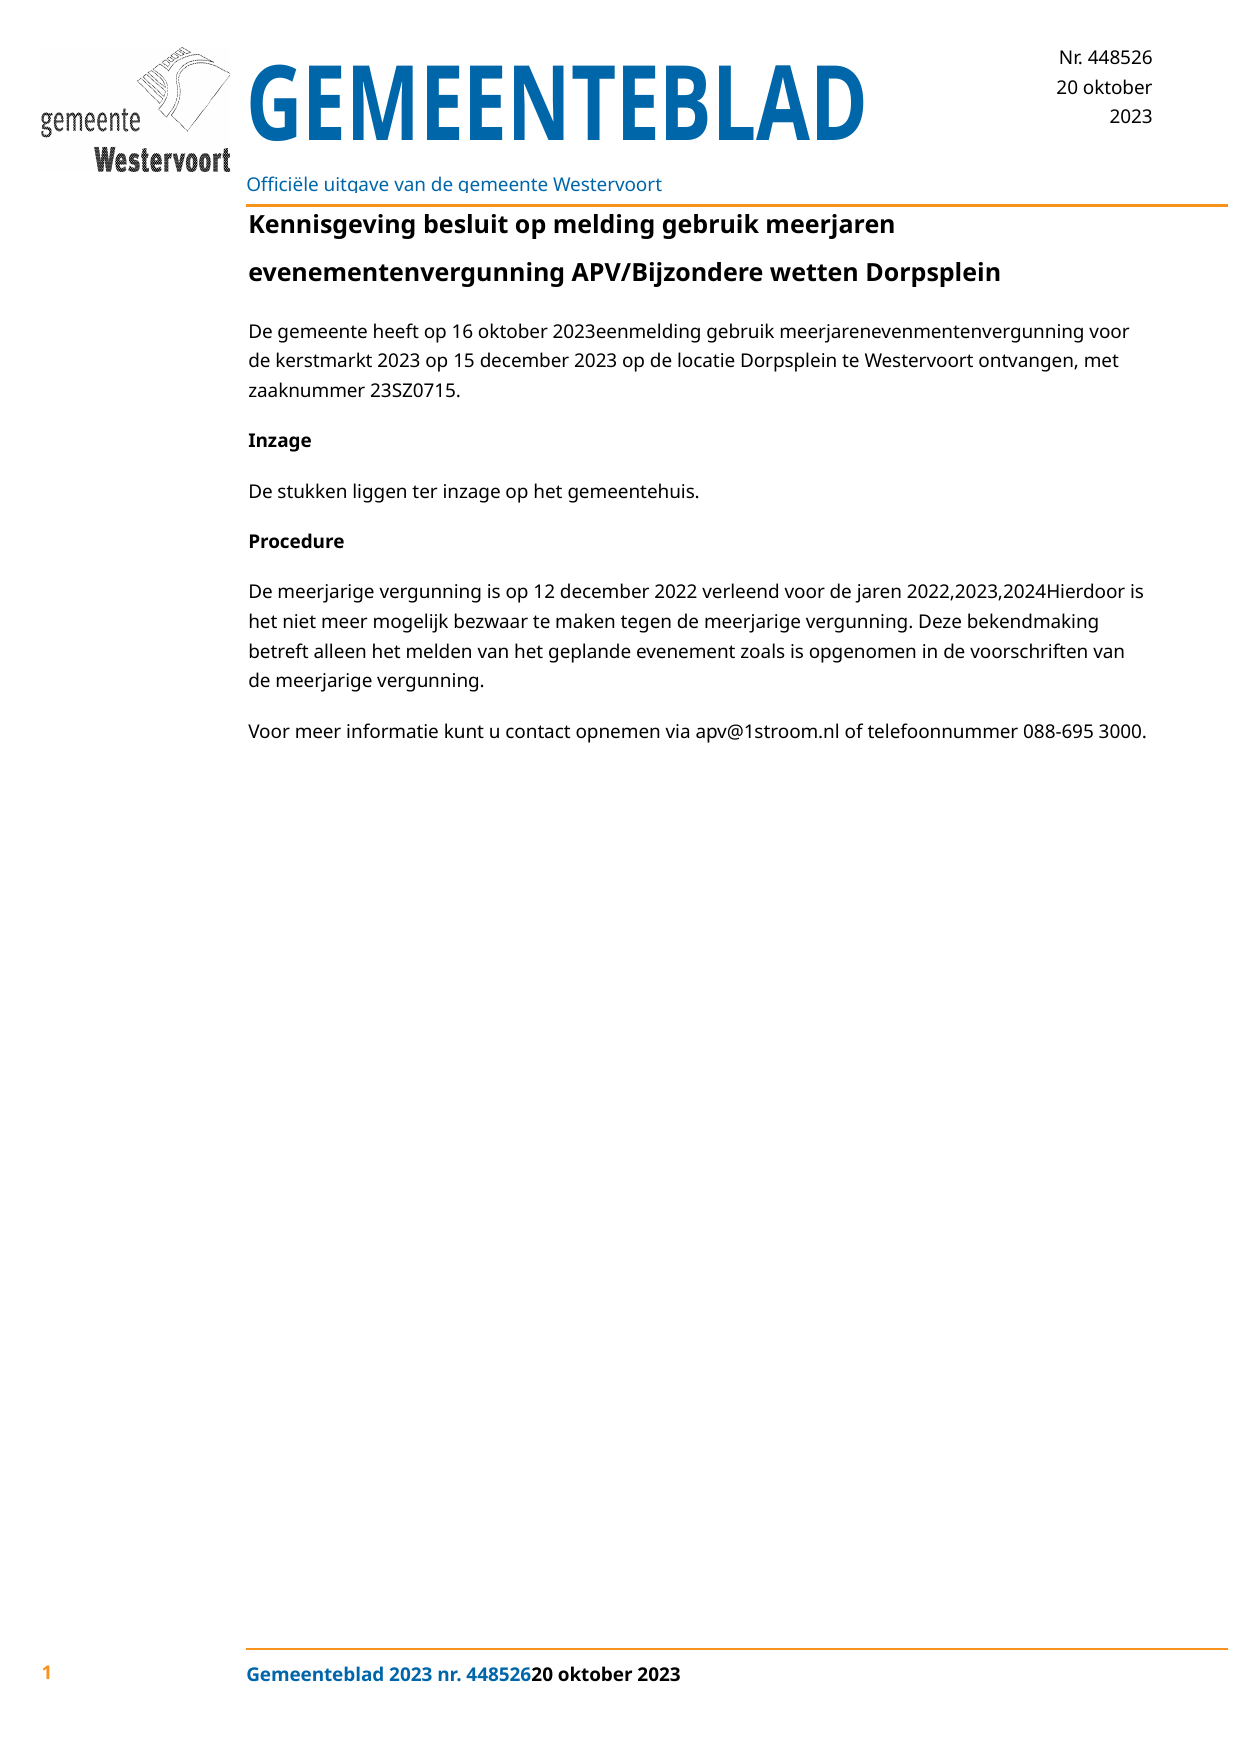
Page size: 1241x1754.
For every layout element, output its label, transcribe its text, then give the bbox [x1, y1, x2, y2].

text Inzage [248, 427, 1152, 453]
text De stukken liggen ter inzage op het gemeentehuis. [248, 478, 1152, 504]
text Voor meer informatie kunt u contact opnemen via apv@1stroom.nl of telefoonnummer 088-695 3000. [248, 718, 1152, 744]
text Kennisgeving besluit op melding gebruik meerjaren evenementenvergunning APV/Bijzondere wetten Dorpsplein [248, 207, 1152, 288]
picture [41, 47, 231, 172]
text De gemeente heeft op 16 oktober 2023eenmelding gebruik meerjarenevenmentenvergunning voor de kerstmarkt 2023 op 15 december 2023 op de locatie Dorpsplein te Westervoort ontvangen, met zaaknummer 23SZ0715. [248, 318, 1152, 403]
text Procedure [248, 528, 1152, 554]
text De meerjarige vergunning is op 12 december 2022 verleend voor de jaren 2022,2023,2024Hierdoor is het niet meer mogelijk bezwaar te maken tegen de meerjarige vergunning. Deze bekendmaking betreft alleen het melden van het geplande evenement zoals is opgenomen in de voorschriften van de meerjarige vergunning. [248, 579, 1152, 693]
